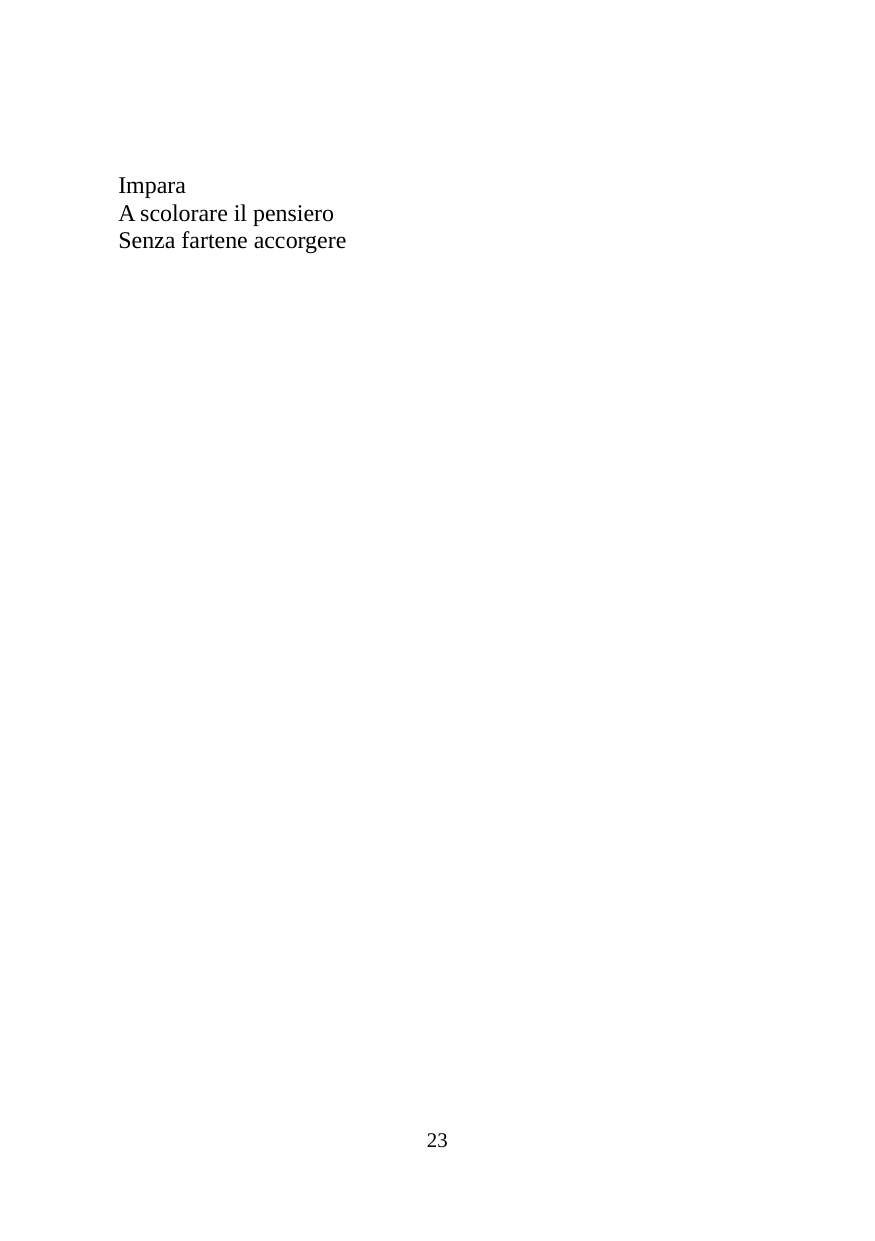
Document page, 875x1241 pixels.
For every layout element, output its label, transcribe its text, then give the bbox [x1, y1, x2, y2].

text Senza fartene accorgere [88, 227, 786, 254]
text Impara [88, 171, 786, 199]
text A scolorare il pensiero [88, 199, 786, 227]
